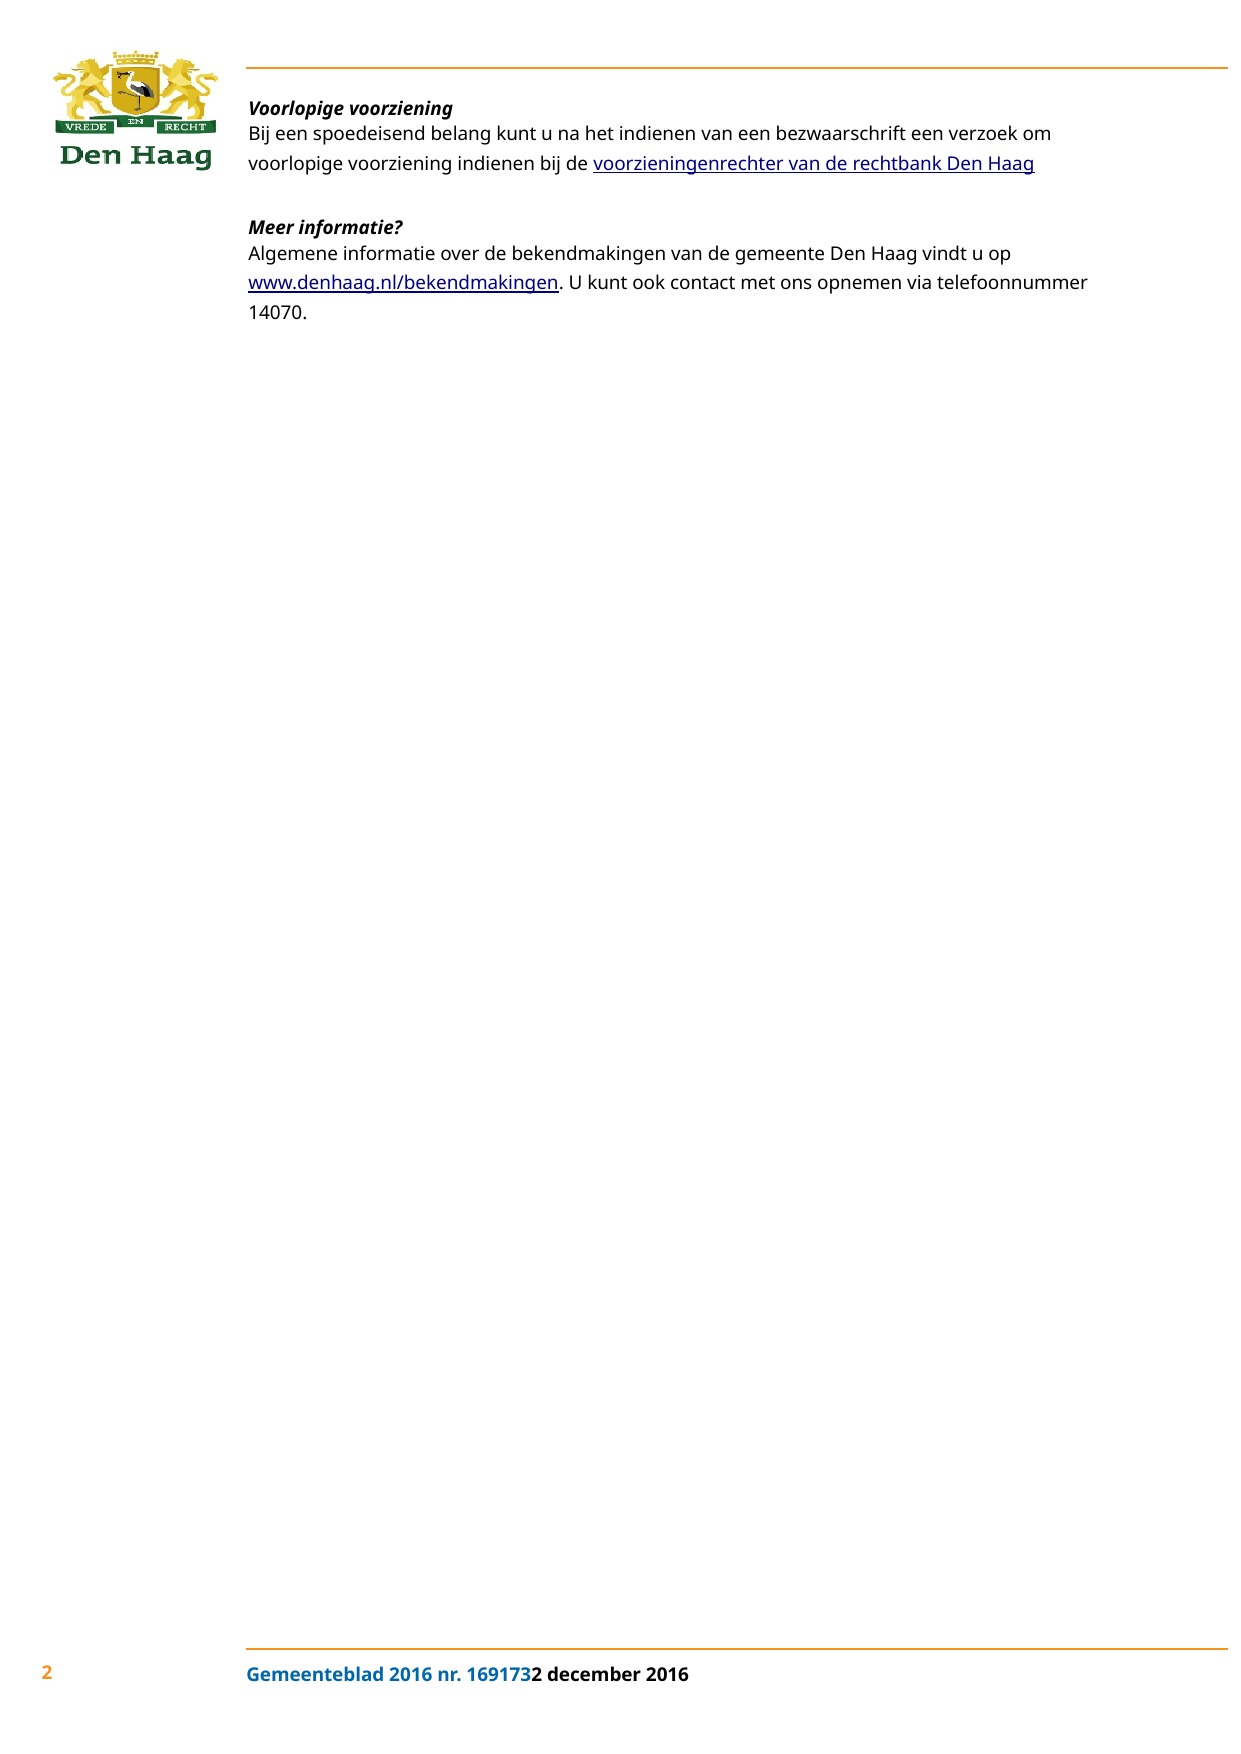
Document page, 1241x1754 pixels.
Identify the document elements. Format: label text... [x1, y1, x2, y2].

picture [41, 47, 231, 172]
text Voorlopige voorziening [248, 95, 1152, 121]
text Meer informatie? [248, 214, 1152, 240]
text Bij een spoedeisend belang kunt u na het indienen van een bezwaarschrift een verzoek om voorlopige voorziening indienen bij de voorzieningenrechter van de rechtbank Den Haag [248, 121, 1152, 176]
text Algemene informatie over de bekendmakingen van de gemeente Den Haag vindt u op www.denhaag.nl/bekendmakingen. U kunt ook contact met ons opnemen via telefoonnummer 14070. [248, 240, 1152, 325]
